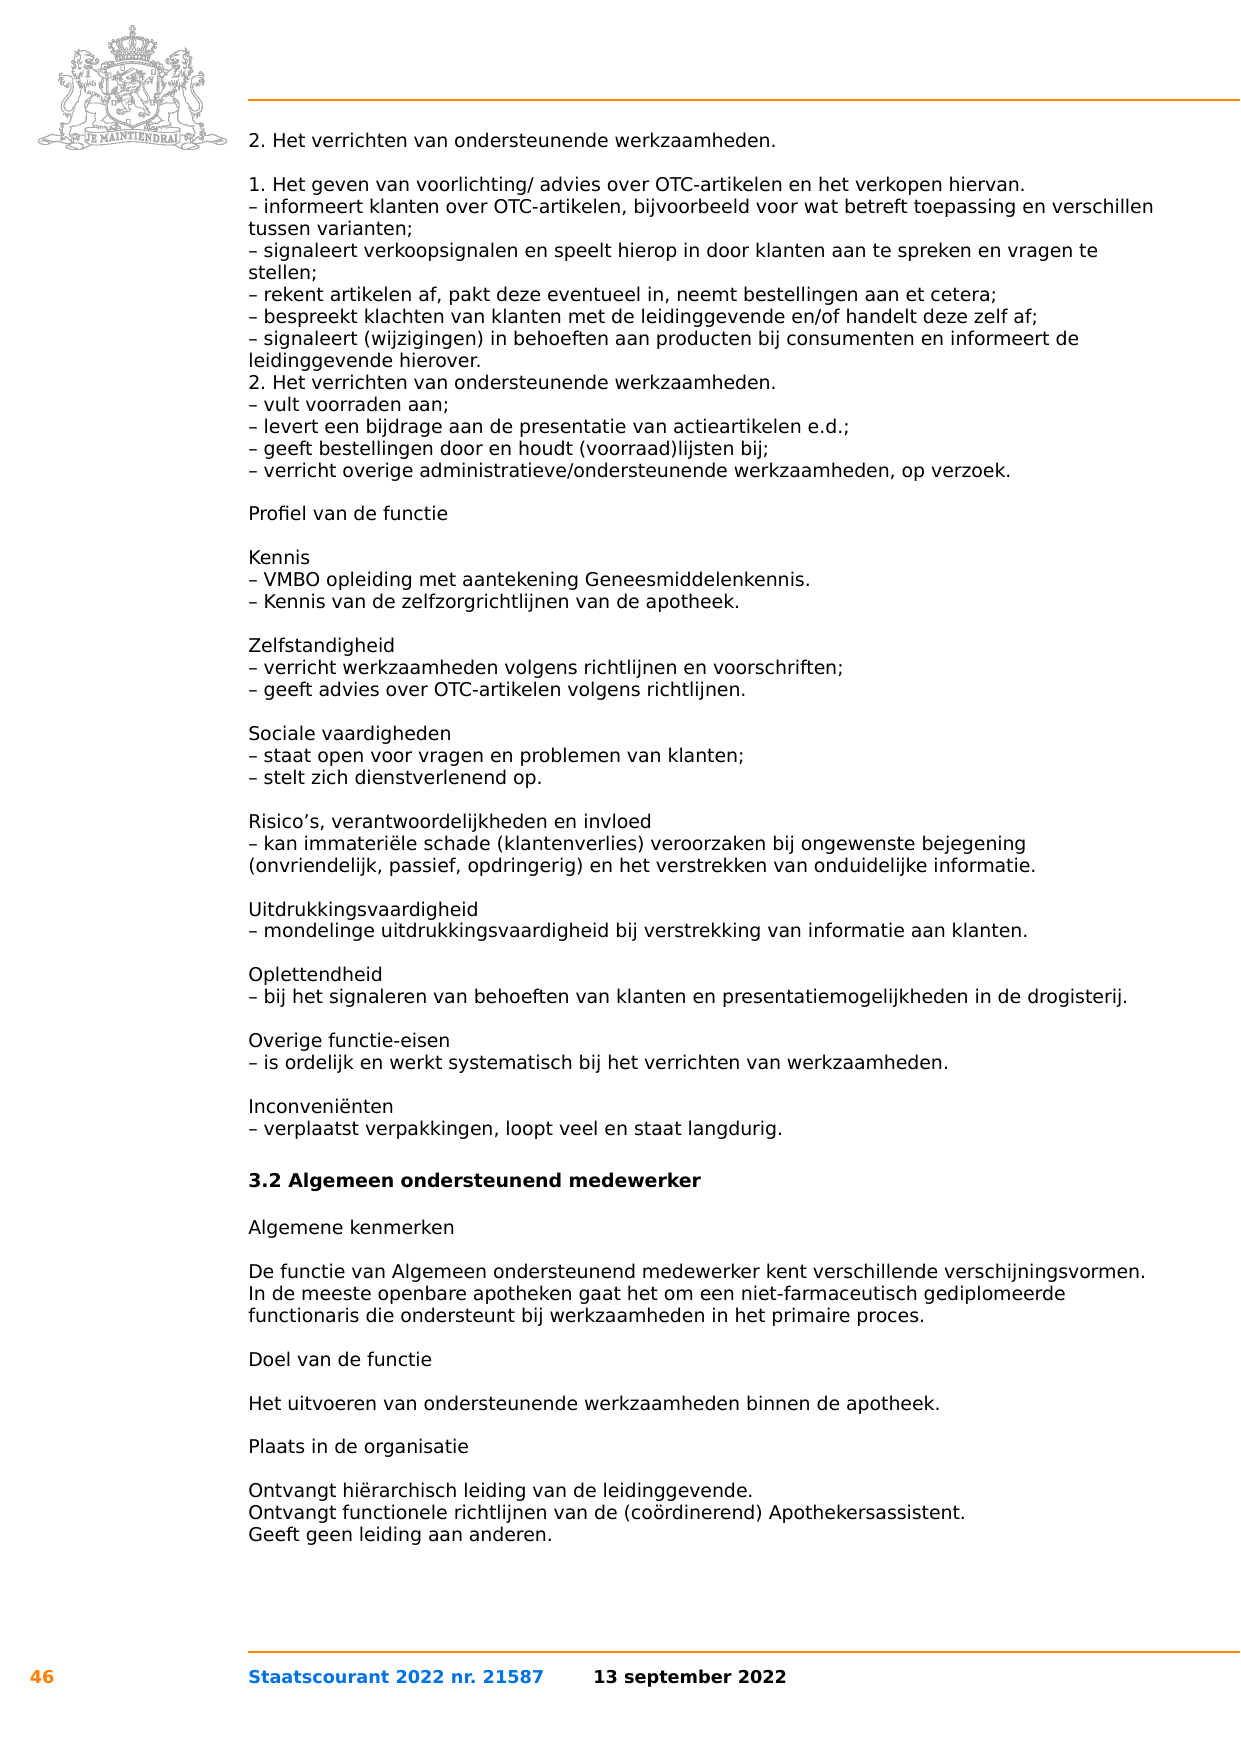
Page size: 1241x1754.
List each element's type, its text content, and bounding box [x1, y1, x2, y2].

text – verplaatst verpakkingen, loopt veel en staat langdurig. [248, 1118, 1163, 1140]
subtitle 3.2 Algemeen ondersteunend medewerker [248, 1170, 1163, 1192]
subtitle Algemene kenmerken [248, 1217, 1163, 1239]
text – informeert klanten over OTC-artikelen, bijvoorbeeld voor wat betreft toepassing en verschillen tussen varianten; [248, 196, 1163, 240]
text Ontvangt hiërarchisch leiding van de leidinggevende. [248, 1480, 1163, 1502]
text – geeft advies over OTC-artikelen volgens richtlijnen. [248, 679, 1163, 701]
subtitle Zelfstandigheid [248, 635, 1163, 657]
text – signaleert (wijzigingen) in behoeften aan producten bij consumenten en informeert de leidinggevende hierover. [248, 328, 1163, 372]
text – kan immateriële schade (klantenverlies) veroorzaken bij ongewenste bejegening (onvriendelijk, passief, opdringerig) en het verstrekken van onduidelijke informatie. [248, 833, 1163, 877]
text – verricht overige administratieve/ondersteunende werkzaamheden, op verzoek. [248, 459, 1163, 481]
text – bij het signaleren van behoeften van klanten en presentatiemogelijkheden in de drogisterij. [248, 986, 1163, 1008]
text 2. Het verrichten van ondersteunende werkzaamheden. [248, 130, 1163, 152]
text – signaleert verkoopsignalen en speelt hierop in door klanten aan te spreken en vragen te stellen; [248, 240, 1163, 284]
text 2. Het verrichten van ondersteunende werkzaamheden. [248, 372, 1163, 393]
text – levert een bijdrage aan de presentatie van actieartikelen e.d.; [248, 416, 1163, 437]
text – staat open voor vragen en problemen van klanten; [248, 745, 1163, 767]
text – rekent artikelen af, pakt deze eventueel in, neemt bestellingen aan et cetera; [248, 284, 1163, 306]
text Geeft geen leiding aan anderen. [248, 1524, 1163, 1546]
subtitle Doel van de functie [248, 1348, 1163, 1371]
text De functie van Algemeen ondersteunend medewerker kent verschillende verschijningsvormen. In de meeste openbare apotheken gaat het om een niet-farmaceutisch gediplomeerde functionaris die ondersteunt bij werkzaamheden in het primaire proces. [248, 1261, 1163, 1327]
subtitle Sociale vaardigheden [248, 723, 1163, 745]
subtitle Plaats in de organisatie [248, 1436, 1163, 1458]
subtitle Uitdrukkingsvaardigheid [248, 898, 1163, 920]
subtitle Kennis [248, 547, 1163, 569]
text – stelt zich dienstverlenend op. [248, 767, 1163, 789]
subtitle Inconveniënten [248, 1096, 1163, 1118]
subtitle Risico’s, verantwoordelijkheden en invloed [248, 811, 1163, 833]
picture [38, 25, 227, 150]
subtitle Overige functie-eisen [248, 1030, 1163, 1052]
text – VMBO opleiding met aantekening Geneesmiddelenkennis. [248, 569, 1163, 591]
text – is ordelijk en werkt systematisch bij het verrichten van werkzaamheden. [248, 1052, 1163, 1074]
text Ontvangt functionele richtlijnen van de (coördinerend) Apothekersassistent. [248, 1502, 1163, 1524]
text – verricht werkzaamheden volgens richtlijnen en voorschriften; [248, 657, 1163, 679]
subtitle Profiel van de functie [248, 503, 1163, 525]
text – bespreekt klachten van klanten met de leidinggevende en/of handelt deze zelf af; [248, 306, 1163, 328]
text Het uitvoeren van ondersteunende werkzaamheden binnen de apotheek. [248, 1392, 1163, 1414]
text – mondelinge uitdrukkingsvaardigheid bij verstrekking van informatie aan klanten. [248, 920, 1163, 942]
text 1. Het geven van voorlichting/ advies over OTC-artikelen en het verkopen hiervan. [248, 174, 1163, 196]
text – geeft bestellingen door en houdt (voorraad)lijsten bij; [248, 437, 1163, 459]
text – Kennis van de zelfzorgrichtlijnen van de apotheek. [248, 591, 1163, 613]
subtitle Oplettendheid [248, 964, 1163, 986]
text – vult voorraden aan; [248, 393, 1163, 416]
